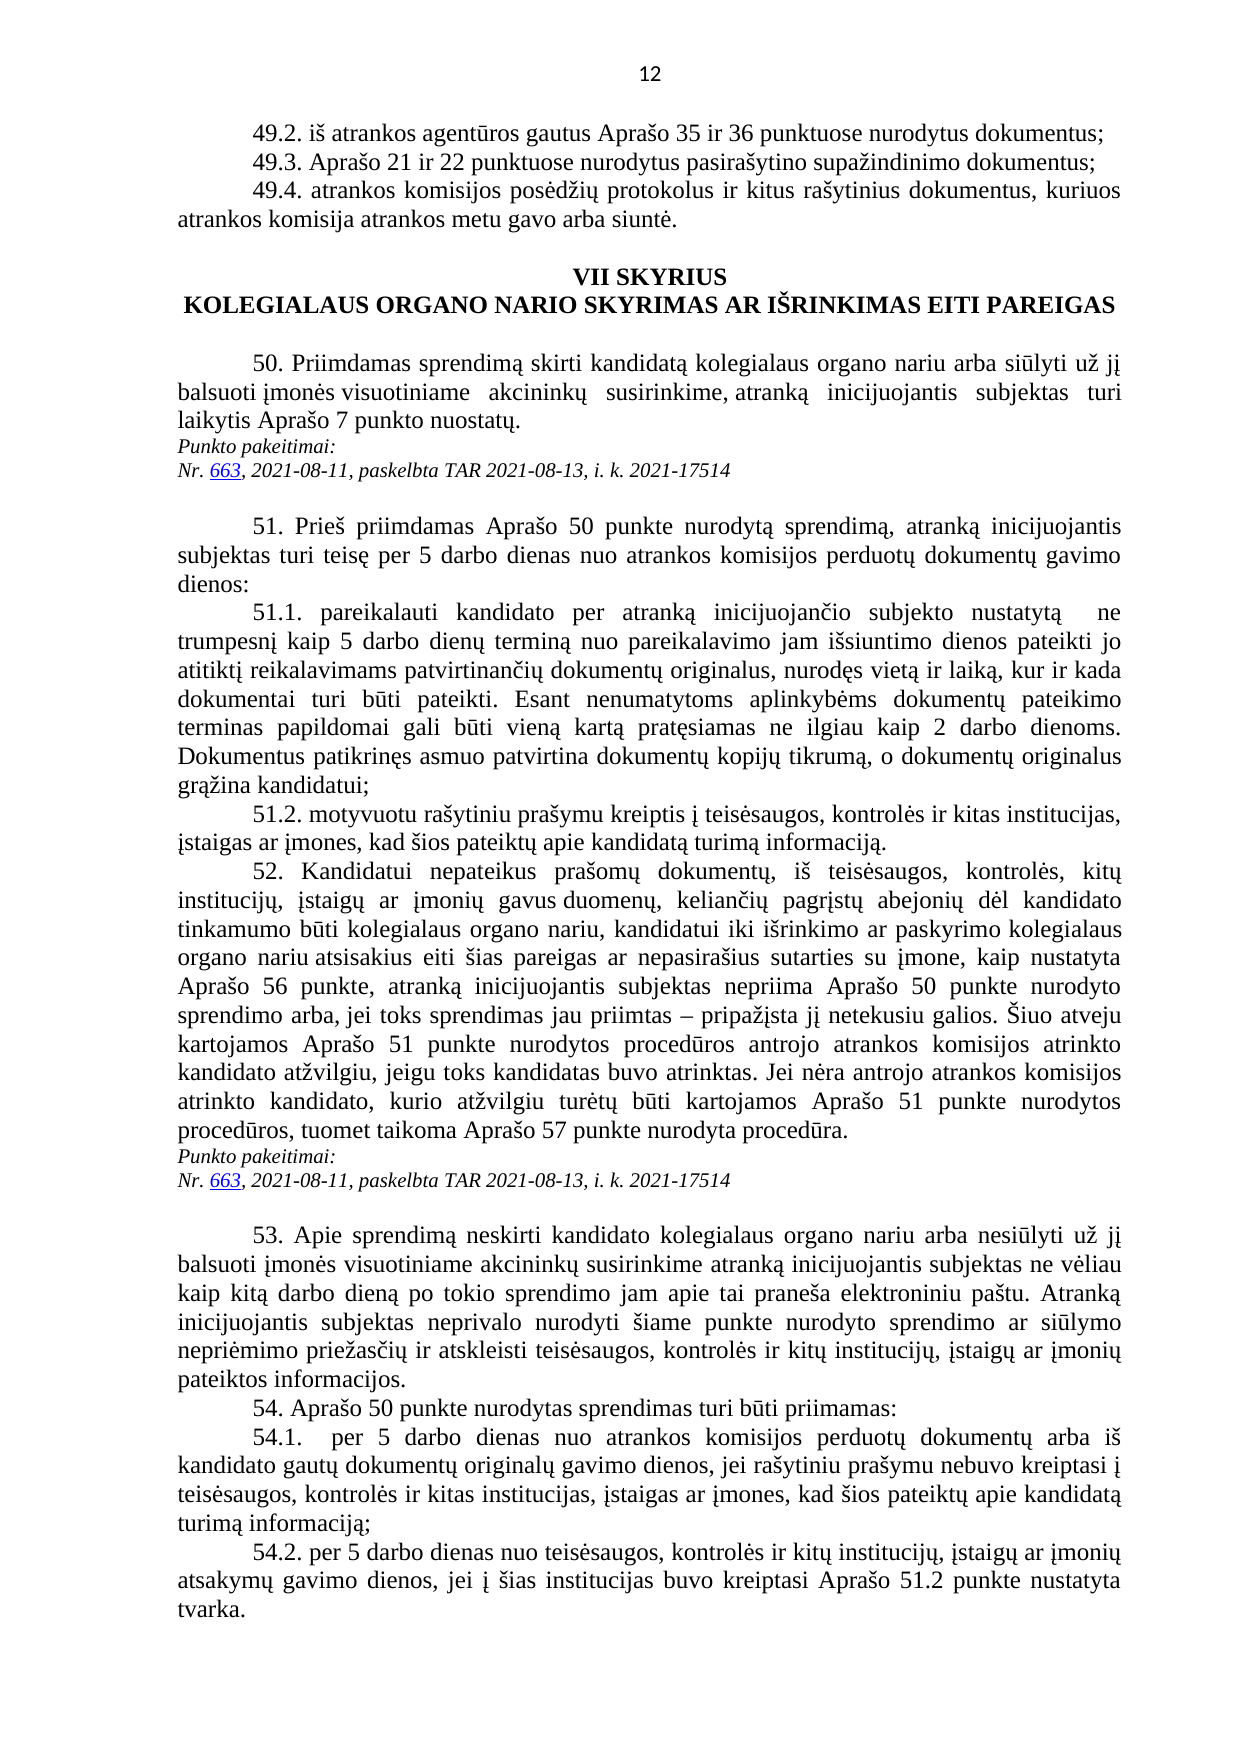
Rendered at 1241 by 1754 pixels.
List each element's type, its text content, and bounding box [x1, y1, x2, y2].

text 54.1. per 5 darbo dienas nuo atrankos komisijos perduotų dokumentų arba iš kandidato gautų dokumentų originalų gavimo dienos, jei rašytiniu prašymu nebuvo kreiptasi į teisėsaugos, kontrolės ir kitas institucijas, įstaigas ar įmones, kad šios pateiktų apie kandidatą turimą informaciją; [177, 1422, 1122, 1537]
text 52. Kandidatui nepateikus prašomų dokumentų, iš teisėsaugos, kontrolės, kitų institucijų, įstaigų ar įmonių gavus duomenų, keliančių pagrįstų abejonių dėl kandidato tinkamumo būti kolegialaus organo nariu, kandidatui iki išrinkimo ar paskyrimo kolegialaus organo nariu atsisakius eiti šias pareigas ar nepasirašius sutarties su įmone, kaip nustatyta Aprašo 56 punkte, atranką inicijuojantis subjektas nepriima Aprašo 50 punkte nurodyto sprendimo arba, jei toks sprendimas jau priimtas – pripažįsta jį netekusiu galios. Šiuo atveju kartojamos Aprašo 51 punkte nurodytos procedūros antrojo atrankos komisijos atrinkto kandidato atžvilgiu, jeigu toks kandidatas buvo atrinktas. Jei nėra antrojo atrankos komisijos atrinkto kandidato, kurio atžvilgiu turėtų būti kartojamos Aprašo 51 punkte nurodytos procedūros, tuomet taikoma Aprašo 57 punkte nurodyta procedūra. [177, 856, 1122, 1144]
text 54. Aprašo 50 punkte nurodytas sprendimas turi būti priimamas: [177, 1393, 1122, 1422]
text Punkto pakeitimai: [177, 1144, 1122, 1168]
text KOLEGIALAUS ORGANO NARIO SKYRIMAS AR IŠRINKIMAS EITI PAREIGAS [177, 291, 1122, 319]
text 53. Apie sprendimą neskirti kandidato kolegialaus organo nariu arba nesiūlyti už jį balsuoti įmonės visuotiniame akcininkų susirinkime atranką inicijuojantis subjektas ne vėliau kaip kitą darbo dieną po tokio sprendimo jam apie tai praneša elektroniniu paštu. Atranką inicijuojantis subjektas neprivalo nurodyti šiame punkte nurodyto sprendimo ar siūlymo nepriėmimo priežasčių ir atskleisti teisėsaugos, kontrolės ir kitų institucijų, įstaigų ar įmonių pateiktos informacijos. [177, 1221, 1122, 1393]
text 51.1. pareikalauti kandidato per atranką inicijuojančio subjekto nustatytą ne trumpesnį kaip 5 darbo dienų terminą nuo pareikalavimo jam išsiuntimo dienos pateikti jo atitiktį reikalavimams patvirtinančių dokumentų originalus, nurodęs vietą ir laiką, kur ir kada dokumentai turi būti pateikti. Esant nenumatytoms aplinkybėms dokumentų pateikimo terminas papildomai gali būti vieną kartą pratęsiamas ne ilgiau kaip 2 darbo dienoms. Dokumentus patikrinęs asmuo patvirtina dokumentų kopijų tikrumą, o dokumentų originalus grąžina kandidatui; [177, 597, 1122, 799]
text VII SKYRIUS [177, 262, 1122, 291]
text 49.4. atrankos komisijos posėdžių protokolus ir kitus rašytinius dokumentus, kuriuos atrankos komisija atrankos metu gavo arba siuntė. [177, 176, 1122, 233]
text Punkto pakeitimai: [177, 434, 1122, 458]
text 51. Prieš priimdamas Aprašo 50 punkte nurodytą sprendimą, atranką inicijuojantis subjektas turi teisę per 5 darbo dienas nuo atrankos komisijos perduotų dokumentų gavimo dienos: [177, 511, 1122, 597]
text 51.2. motyvuotu rašytiniu prašymu kreiptis į teisėsaugos, kontrolės ir kitas institucijas, įstaigas ar įmones, kad šios pateiktų apie kandidatą turimą informaciją. [177, 799, 1122, 856]
text Nr. 663, 2021-08-11, paskelbta TAR 2021-08-13, i. k. 2021-17514 [177, 458, 1122, 482]
text 54.2. per 5 darbo dienas nuo teisėsaugos, kontrolės ir kitų institucijų, įstaigų ar įmonių atsakymų gavimo dienos, jei į šias institucijas buvo kreiptasi Aprašo 51.2 punkte nustatyta tvarka. [177, 1537, 1122, 1623]
text 50. Priimdamas sprendimą skirti kandidatą kolegialaus organo nariu arba siūlyti už jį balsuoti įmonės visuotiniame akcininkų susirinkime, atranką inicijuojantis subjektas turi laikytis Aprašo 7 punkto nuostatų. [177, 348, 1122, 434]
text Nr. 663, 2021-08-11, paskelbta TAR 2021-08-13, i. k. 2021-17514 [177, 1168, 1122, 1192]
text 49.3. Aprašo 21 ir 22 punktuose nurodytus pasirašytino supažindinimo dokumentus; [177, 147, 1122, 176]
text 49.2. iš atrankos agentūros gautus Aprašo 35 ir 36 punktuose nurodytus dokumentus; [177, 118, 1122, 147]
